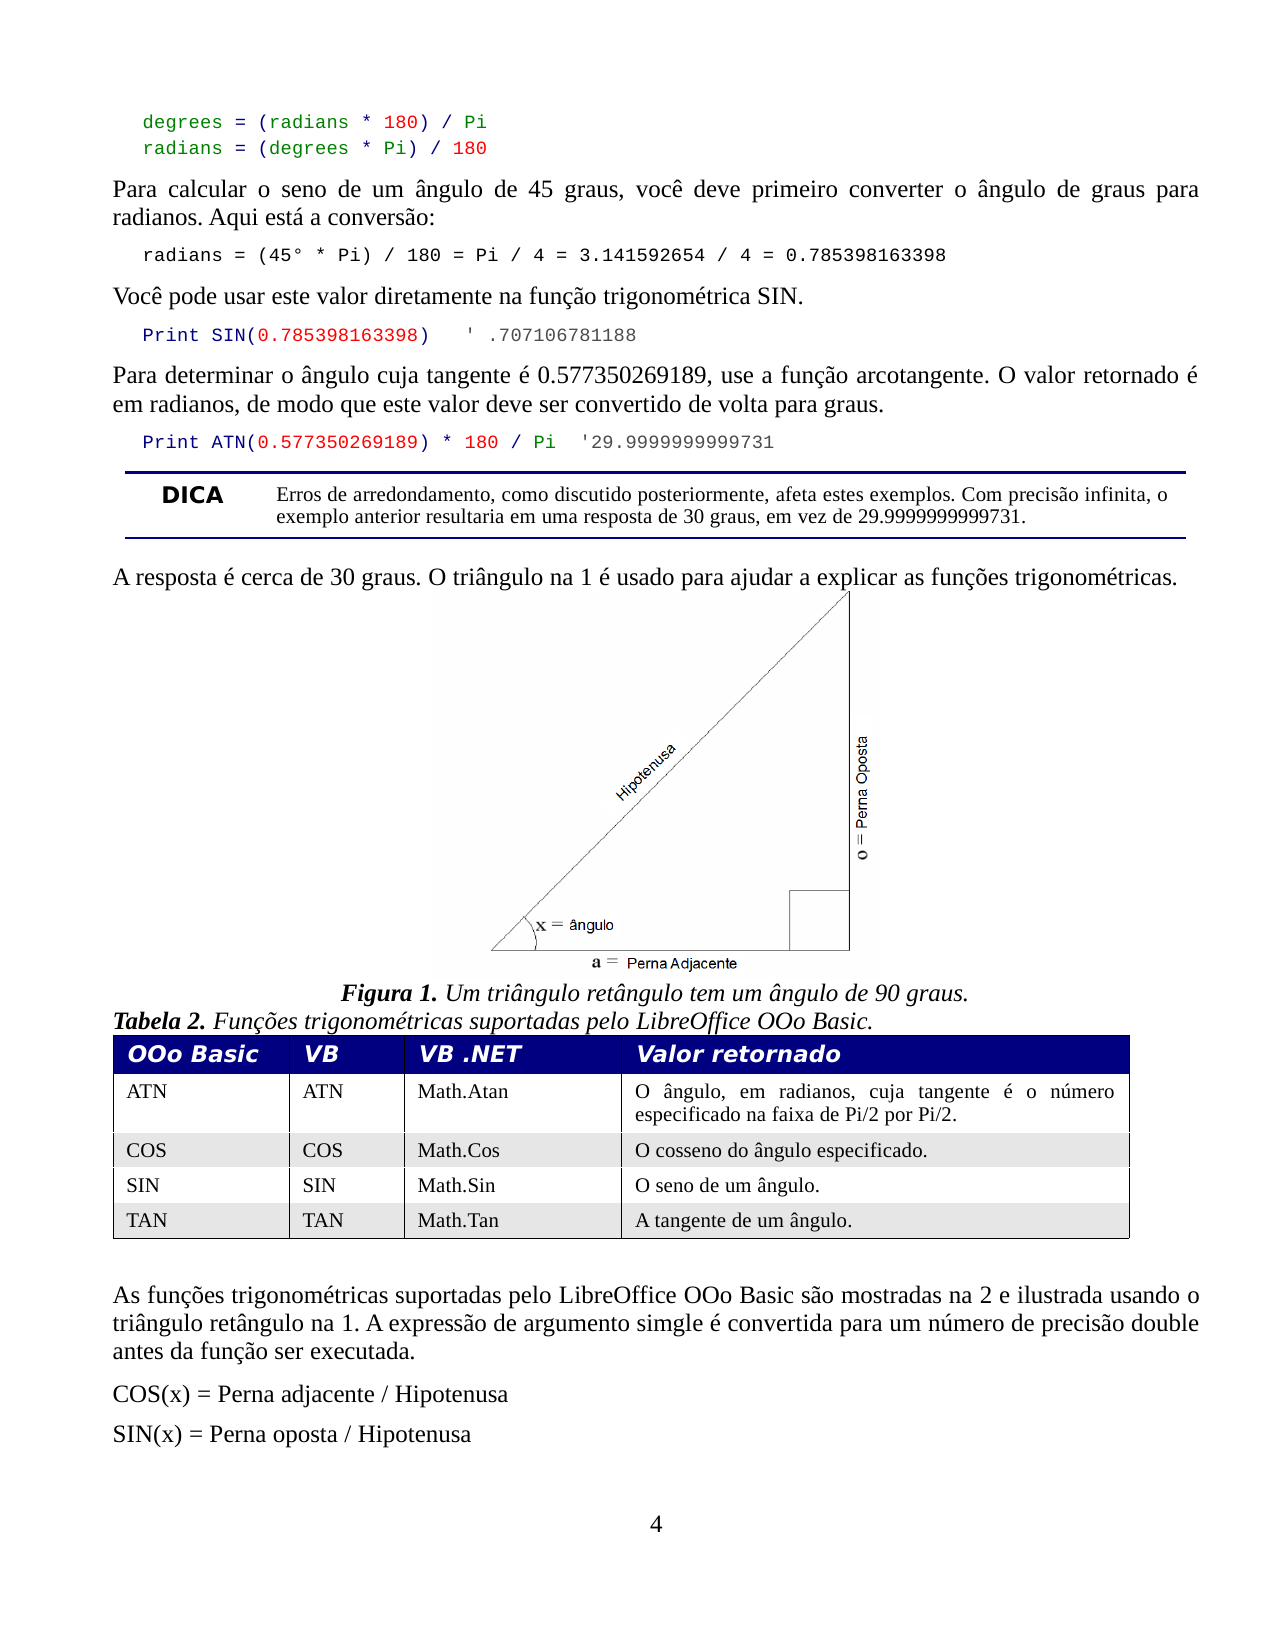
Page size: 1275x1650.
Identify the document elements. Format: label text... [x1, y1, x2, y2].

table_cell Math.Atan [405, 1074, 621, 1132]
table_cell TAN [290, 1203, 404, 1238]
table_cell Math.Sin [405, 1168, 621, 1203]
table_header Erros de arredondamento, como discutido posteriormente, afeta estes exemplos. Com precisão infinita, o exemplo anterior resultaria em uma resposta de 30 graus, em vez de 29.9999999999731. [260, 474, 1186, 537]
text radians = (degrees * Pi) / 180 [142, 138, 1200, 160]
table_cell Math.Cos [405, 1133, 621, 1167]
table_cell Math.Tan [405, 1203, 621, 1238]
table_cell ATN [114, 1074, 289, 1132]
table_cell O ângulo, em radianos, cuja tangente é o número especificado na faixa de Pi/2 por Pi/2. [622, 1074, 1129, 1132]
text SIN(x) = Perna oposta / Hipotenusa [112, 1420, 1200, 1448]
table_header Valor retornado [622, 1036, 1129, 1074]
table_header OOo Basic [114, 1036, 289, 1074]
table_cell SIN [114, 1168, 289, 1203]
text As funções trigonométricas suportadas pelo LibreOffice OOo Basic são mostradas na Tabela 2 e ilustrada usando o triângulo retângulo na Figura 1. A expressão de argumento simgle é convertida para um número de precisão double antes da função ser executada. [112, 1281, 1200, 1365]
text Para calcular o seno de um ângulo de 45 graus, você deve primeiro converter o ângulo de graus para radianos. Aqui está a conversão: [112, 175, 1200, 231]
table_header VB .NET [405, 1036, 621, 1074]
table_cell TAN [114, 1203, 289, 1238]
text Print SIN(0.785398163398) ' .707106781188 [142, 325, 1200, 346]
table_cell A tangente de um ângulo. [622, 1203, 1129, 1238]
table_cell COS [114, 1133, 289, 1167]
picture [431, 591, 881, 979]
text degrees = (radians * 180) / Pi [142, 112, 1200, 134]
table_header VB [290, 1036, 404, 1074]
text Figura 1. Um triângulo retângulo tem um ângulo de 90 graus. [112, 606, 1200, 1007]
text Tabela 2. Funções trigonométricas suportadas pelo LibreOffice OOo Basic. [112, 1007, 1200, 1035]
table_cell ATN [290, 1074, 404, 1132]
table_cell COS [290, 1133, 404, 1167]
table_cell O seno de um ângulo. [622, 1168, 1129, 1203]
table_cell SIN [290, 1168, 404, 1203]
table_cell O cosseno do ângulo especificado. [622, 1133, 1129, 1167]
text A resposta é cerca de 30 graus. O triângulo na Figura 1 é usado para ajudar a explicar as funções trigonométricas. [112, 563, 1200, 591]
text COS(x) = Perna adjacente / Hipotenusa [112, 1379, 1200, 1407]
text Para determinar o ângulo cuja tangente é 0.577350269189, use a função arcotangente. O valor retornado é em radianos, de modo que este valor deve ser convertido de volta para graus. [112, 361, 1200, 417]
text Print ATN(0.577350269189) * 180 / Pi '29.9999999999731 [142, 432, 1200, 454]
table_header DICA [125, 474, 260, 537]
text Você pode usar este valor diretamente na função trigonométrica SIN. [112, 282, 1200, 310]
text radians = (45° * Pi) / 180 = Pi / 4 = 3.141592654 / 4 = 0.785398163398 [142, 246, 1200, 267]
